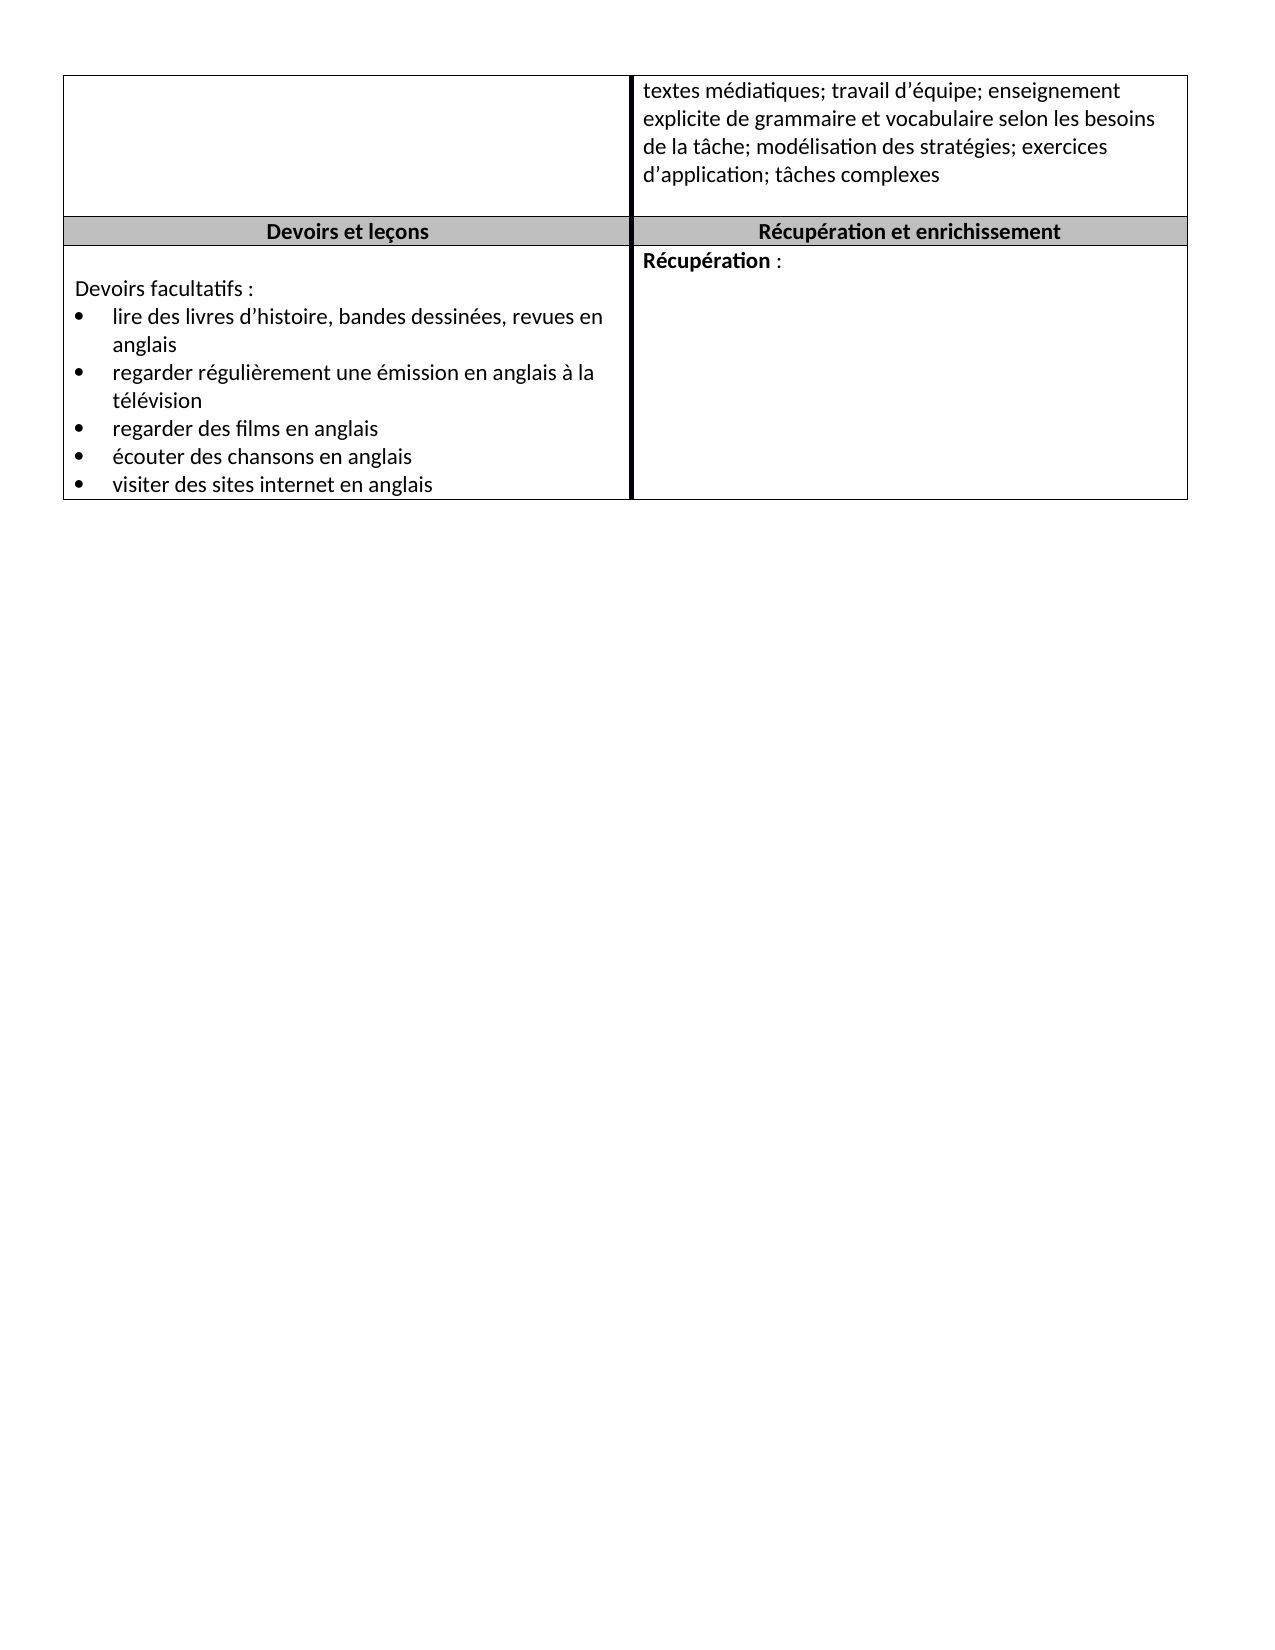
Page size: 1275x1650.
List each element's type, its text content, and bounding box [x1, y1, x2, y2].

table_cell Récupération et enrichissement [634, 217, 1187, 245]
table_cell [64, 76, 629, 216]
table_cell Devoirs et leçons [64, 217, 629, 245]
table_cell textes médiatiques; travail d’équipe; enseignement explicite de grammaire et vocabulaire selon les besoins de la tâche; modélisation des stratégies; exercices d’application; tâches complexes [634, 76, 1187, 216]
table_cell Devoirs facultatifs : lire des livres d’histoire, bandes dessinées, revues en anglais regarder régulièrement une émission en anglais à la télévision regarder des films en anglais écouter des chansons en anglais visiter des sites internet en anglais [64, 246, 629, 498]
table_cell Récupération : [634, 246, 1187, 498]
